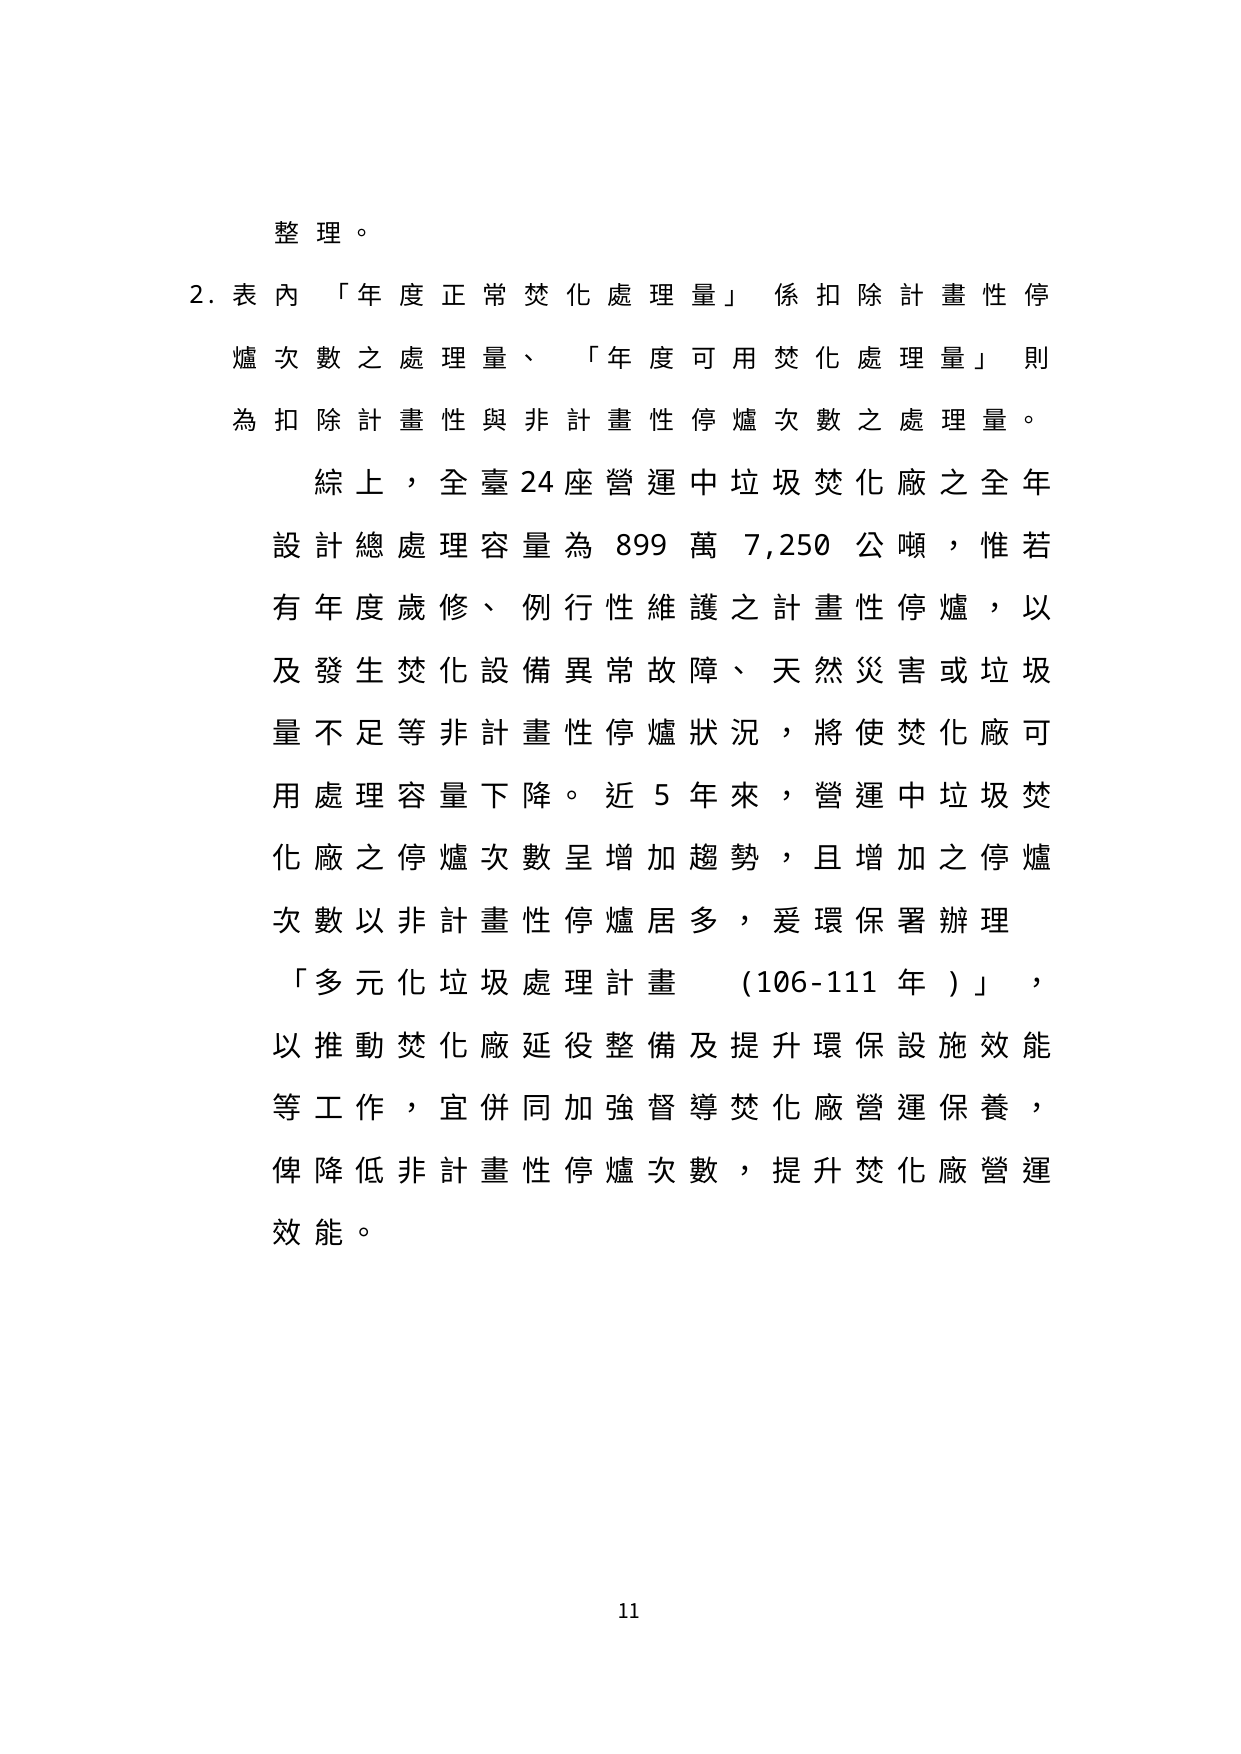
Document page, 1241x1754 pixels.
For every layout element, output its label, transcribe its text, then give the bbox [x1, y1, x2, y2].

text 2.表內「年度正常焚化處理量」係扣除計畫性停爐次數之處理量、「年度可用焚化處理量」則為扣除計畫性與非計畫性停爐次數之處理量。 [161, 252, 1058, 439]
text 綜上，全臺24座營運中垃圾焚化廠之全年設計總處理容量為899萬7,250公噸，惟若有年度歲修、例行性維護之計畫性停爐，以及發生焚化設備異常故障、天然災害或垃圾量不足等非計畫性停爐狀況，將使焚化廠可用處理容量下降。近5年來，營運中垃圾焚化廠之停爐次數呈增加趨勢，且增加之停爐次數以非計畫性停爐居多，爰環保署辦理「多元化垃圾處理計畫 (106-111年)」，以推動焚化廠延役整備及提升環保設施效能等工作，宜併同加強督導焚化廠營運保養，俾降低非計畫性停爐次數，提升焚化廠營運效能。 [242, 439, 1058, 1252]
text 整理。 [85, 189, 1058, 252]
